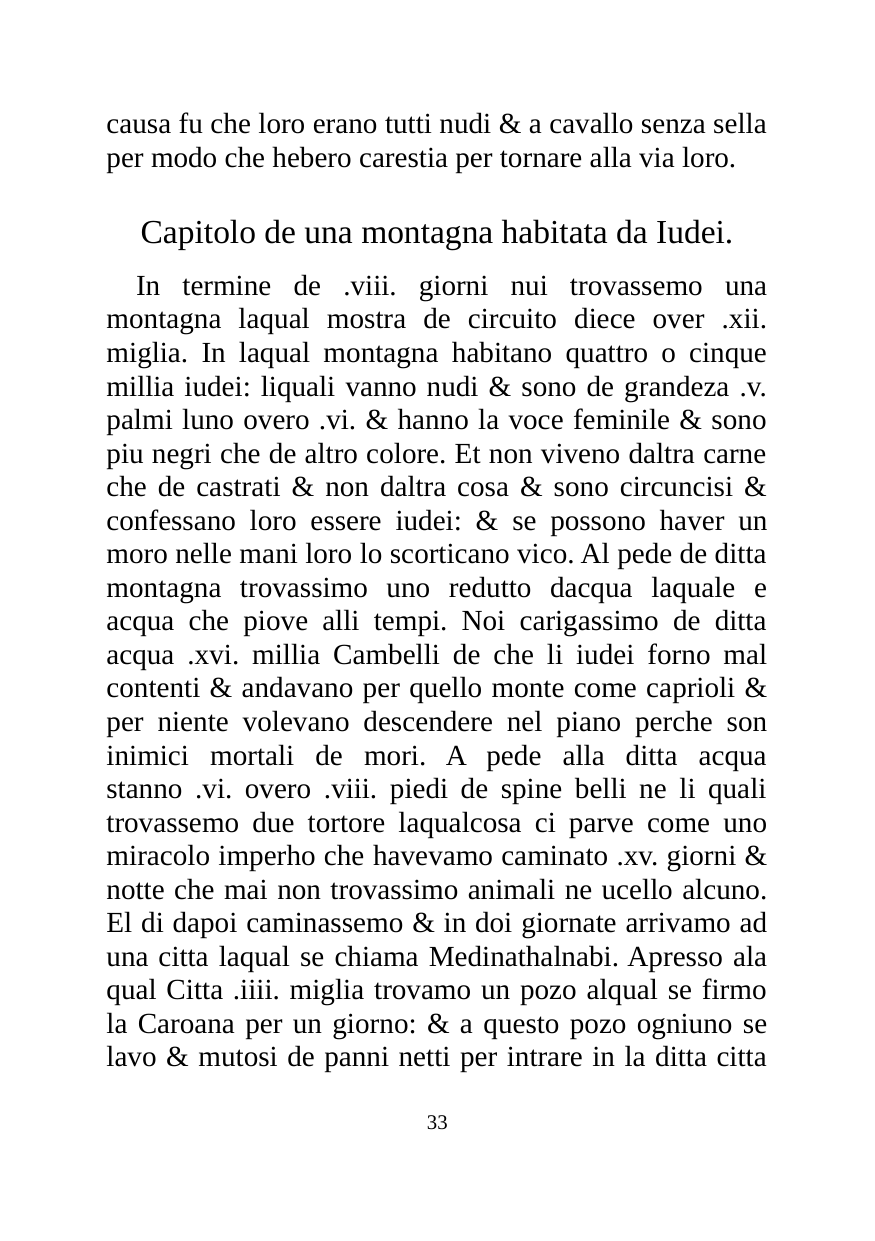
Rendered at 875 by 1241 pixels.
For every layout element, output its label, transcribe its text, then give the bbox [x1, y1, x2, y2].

subtitle Capitolo de una montagna habitata da Iudei. [106, 212, 768, 250]
text In termine de .viii. giorni nui trovassemo una montagna laqual mostra de circuito diece over .xii. miglia. In laqual montagna habitano quattro o cinque millia iudei: liquali vanno nudi & sono de grandeza .v. palmi luno overo .vi. & hanno la voce feminile & sono piu negri che de altro colore. Et non viveno daltra carne che de castrati & non daltra cosa & sono circuncisi & confessano loro essere iudei: & se possono haver un moro nelle mani loro lo scorticano vico. Al pede de ditta montagna trovassimo uno redutto dacqua laquale e acqua che piove alli tempi. Noi carigassimo de ditta acqua .xvi. millia Cambelli de che li iudei forno mal contenti & andavano per quello monte come caprioli & per niente volevano descendere nel piano perche son inimici mortali de mori. A pede alla ditta acqua stanno .vi. overo .viii. piedi de spine belli ne li quali trovassemo due tortore laqualcosa ci parve come uno miracolo imperho che havevamo caminato .xv. giorni & notte che mai non trovassimo animali ne ucello alcuno. El di dapoi caminassemo & in doi giornate arrivamo ad una citta laqual se chiama Medinathalnabi. Apresso ala qual Citta .iiii. miglia trovamo un pozo alqual se firmo la Caroana per un giorno: & a questo pozo ogniuno se lavo & mutosi de panni netti per intrare in la ditta citta [106, 268, 768, 1073]
text causa fu che loro erano tutti nudi & a cavallo senza sella per modo che hebero carestia per tornare alla via loro. [106, 106, 768, 173]
